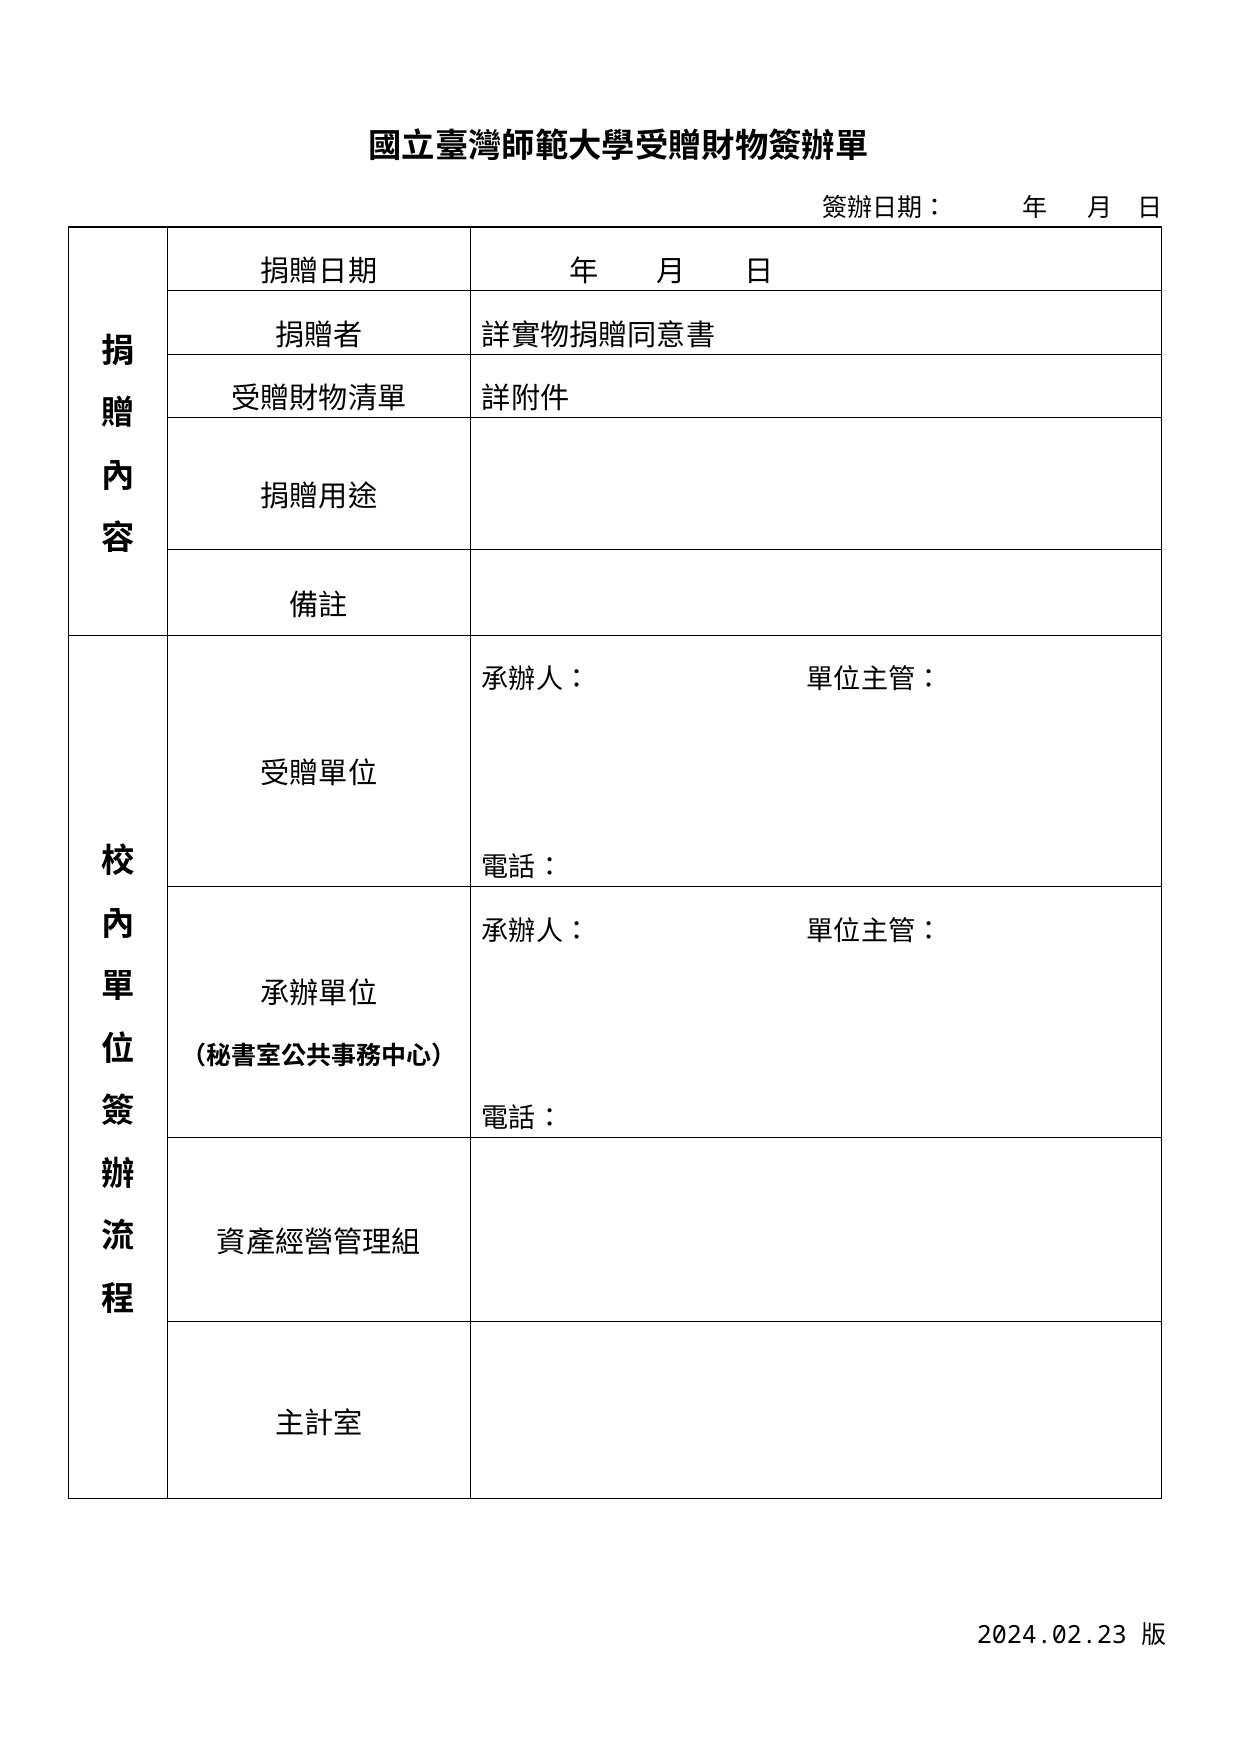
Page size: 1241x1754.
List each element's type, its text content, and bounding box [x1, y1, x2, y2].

text 國立臺灣師範大學受贈財物簽辦單 [69, 101, 1167, 164]
table_cell 主計室 [168, 1322, 470, 1498]
table_cell 資產經營管理組 [168, 1138, 470, 1321]
table_header 捐贈日期 [168, 228, 470, 290]
table_cell 捐贈者 [168, 291, 470, 353]
table_cell 受贈財物清單 [168, 355, 470, 417]
table_header 捐贈內容 [69, 228, 167, 634]
table_header 年 月 日 [471, 228, 1161, 290]
table_cell 承辦人： 單位主管： 電話： [471, 636, 1161, 886]
table_cell 詳附件 [471, 355, 1161, 417]
table_cell [471, 418, 1161, 548]
table_cell 捐贈用途 [168, 418, 470, 548]
table_cell 校內單位簽辦流程 [69, 636, 167, 1498]
table_cell 詳實物捐贈同意書 [471, 291, 1161, 353]
table_cell 受贈單位 [168, 636, 470, 886]
table_cell 承辦人： 單位主管： 電話： [471, 887, 1161, 1137]
table_cell [471, 550, 1161, 634]
table_cell 備註 [168, 550, 470, 634]
table_cell 承辦單位 （秘書室公共事務中心） [168, 887, 470, 1137]
table_cell [471, 1322, 1161, 1498]
table_cell [471, 1138, 1161, 1321]
text 簽辦日期： 年 月 日 [187, 164, 1162, 226]
